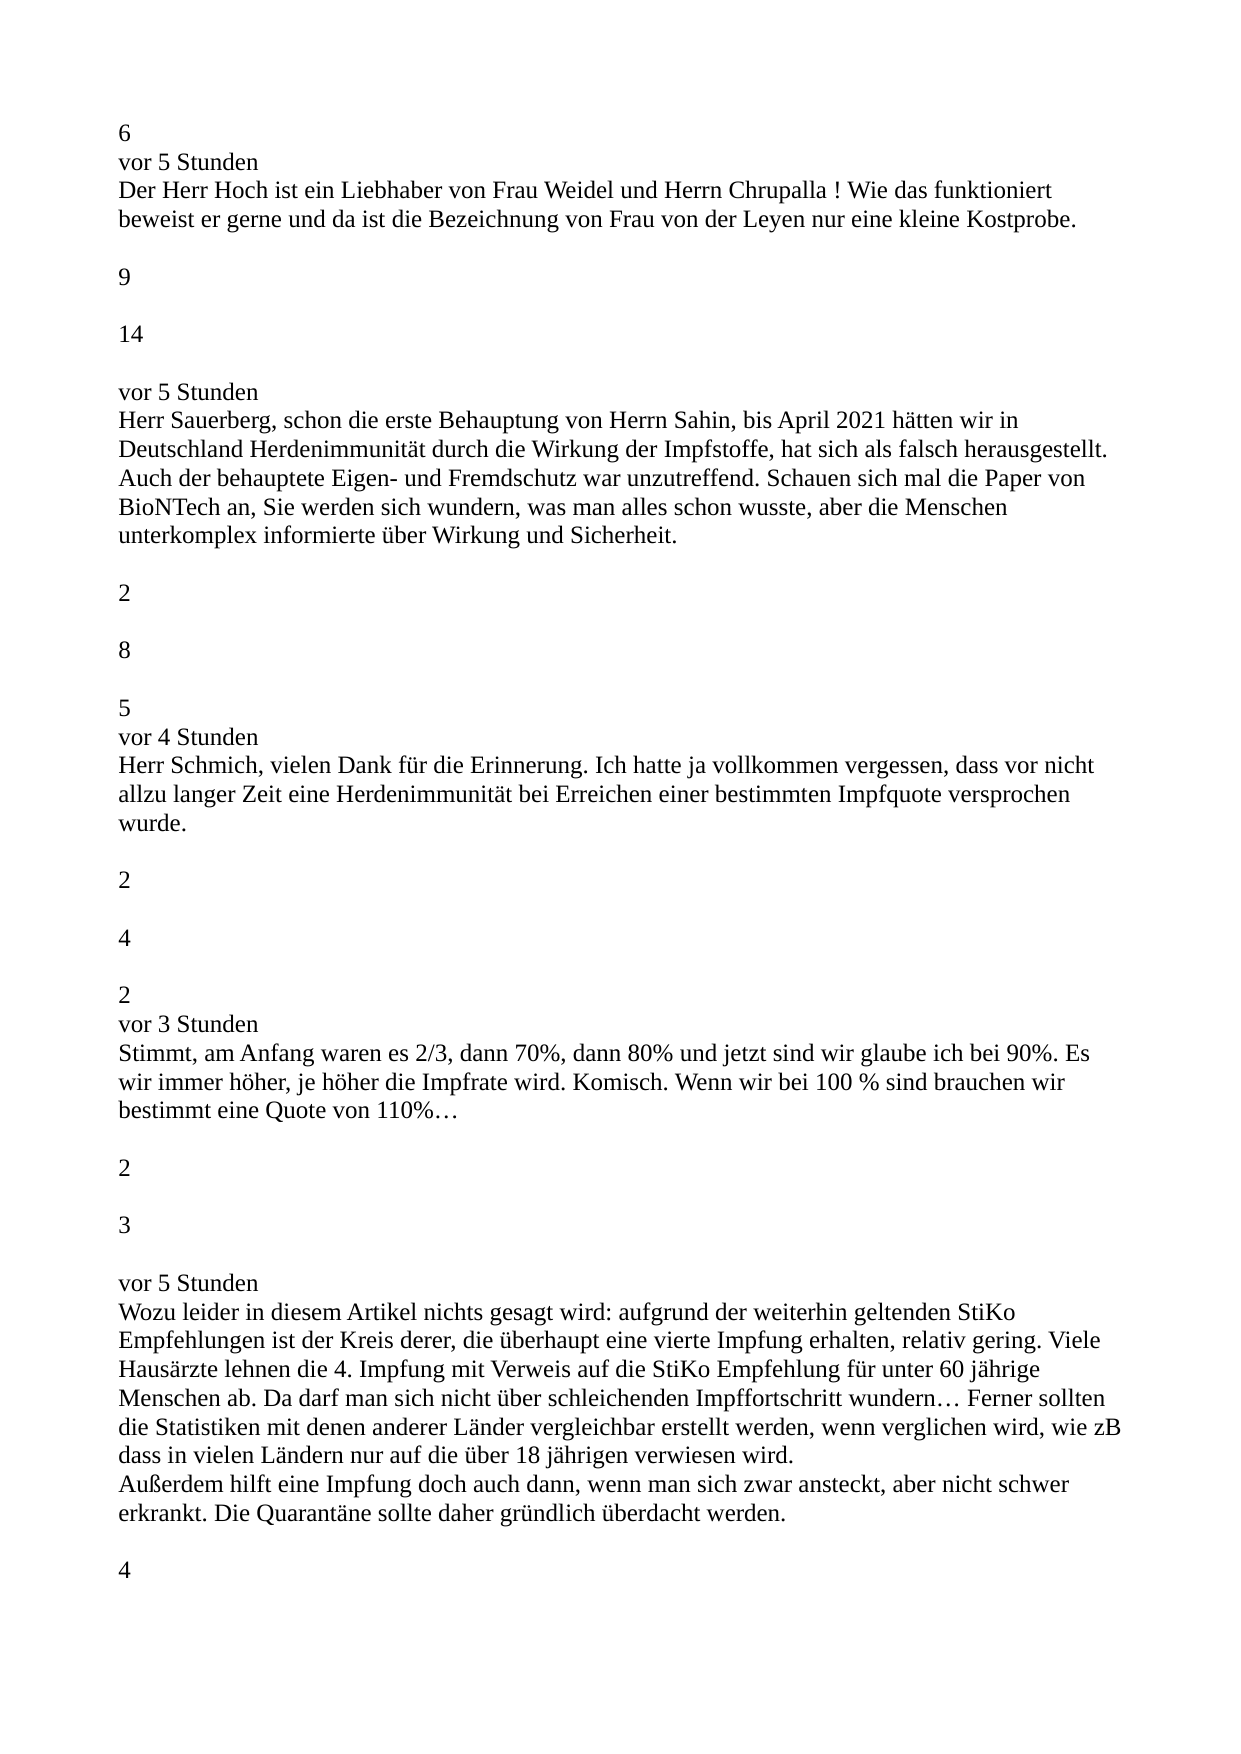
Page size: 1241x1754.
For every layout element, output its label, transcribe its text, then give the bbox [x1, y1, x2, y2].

text vor 3 Stunden [118, 1009, 1122, 1038]
text 2 [118, 578, 1122, 607]
text 4 [118, 923, 1122, 952]
text vor 5 Stunden [118, 377, 1122, 406]
text Herr Sauerberg, schon die erste Behauptung von Herrn Sahin, bis April 2021 hätten wir in Deutschland Herdenimmunität durch die Wirkung der Impfstoffe, hat sich als falsch herausgestellt. Auch der behauptete Eigen- und Fremdschutz war unzutreffend. Schauen sich mal die Paper von BioNTech an, Sie werden sich wundern, was man alles schon wusste, aber die Menschen unterkomplex informierte über Wirkung und Sicherheit. [118, 406, 1122, 549]
text Stimmt, am Anfang waren es 2/3, dann 70%, dann 80% und jetzt sind wir glaube ich bei 90%. Es wir immer höher, je höher die Impfrate wird. Komisch. Wenn wir bei 100 % sind brauchen wir bestimmt eine Quote von 110%… [118, 1038, 1122, 1124]
text 3 [118, 1211, 1122, 1239]
text Außerdem hilft eine Impfung doch auch dann, wenn man sich zwar ansteckt, aber nicht schwer erkrankt. Die Quarantäne sollte daher gründlich überdacht werden. [118, 1469, 1122, 1527]
text 8 [118, 636, 1122, 664]
text 5 [118, 693, 1122, 722]
text 14 [118, 319, 1122, 348]
text Herr Schmich, vielen Dank für die Erinnerung. Ich hatte ja vollkommen vergessen, dass vor nicht allzu langer Zeit eine Herdenimmunität bei Erreichen einer bestimmten Impfquote versprochen wurde. [118, 751, 1122, 837]
text 2 [118, 1153, 1122, 1182]
text 2 [118, 866, 1122, 894]
text 9 [118, 262, 1122, 291]
text Der Herr Hoch ist ein Liebhaber von Frau Weidel und Herrn Chrupalla ! Wie das funktioniert beweist er gerne und da ist die Bezeichnung von Frau von der Leyen nur eine kleine Kostprobe. [118, 176, 1122, 233]
text 6 [118, 118, 1122, 147]
text vor 5 Stunden [118, 147, 1122, 176]
text 4 [118, 1556, 1122, 1584]
text 2 [118, 981, 1122, 1009]
text Wozu leider in diesem Artikel nichts gesagt wird: aufgrund der weiterhin geltenden StiKo Empfehlungen ist der Kreis derer, die überhaupt eine vierte Impfung erhalten, relativ gering. Viele Hausärzte lehnen die 4. Impfung mit Verweis auf die StiKo Empfehlung für unter 60 jährige Menschen ab. Da darf man sich nicht über schleichenden Impffortschritt wundern… Ferner sollten die Statistiken mit denen anderer Länder vergleichbar erstellt werden, wenn verglichen wird, wie zB dass in vielen Ländern nur auf die über 18 jährigen verwiesen wird. [118, 1297, 1122, 1469]
text vor 5 Stunden [118, 1268, 1122, 1297]
text vor 4 Stunden [118, 722, 1122, 751]
